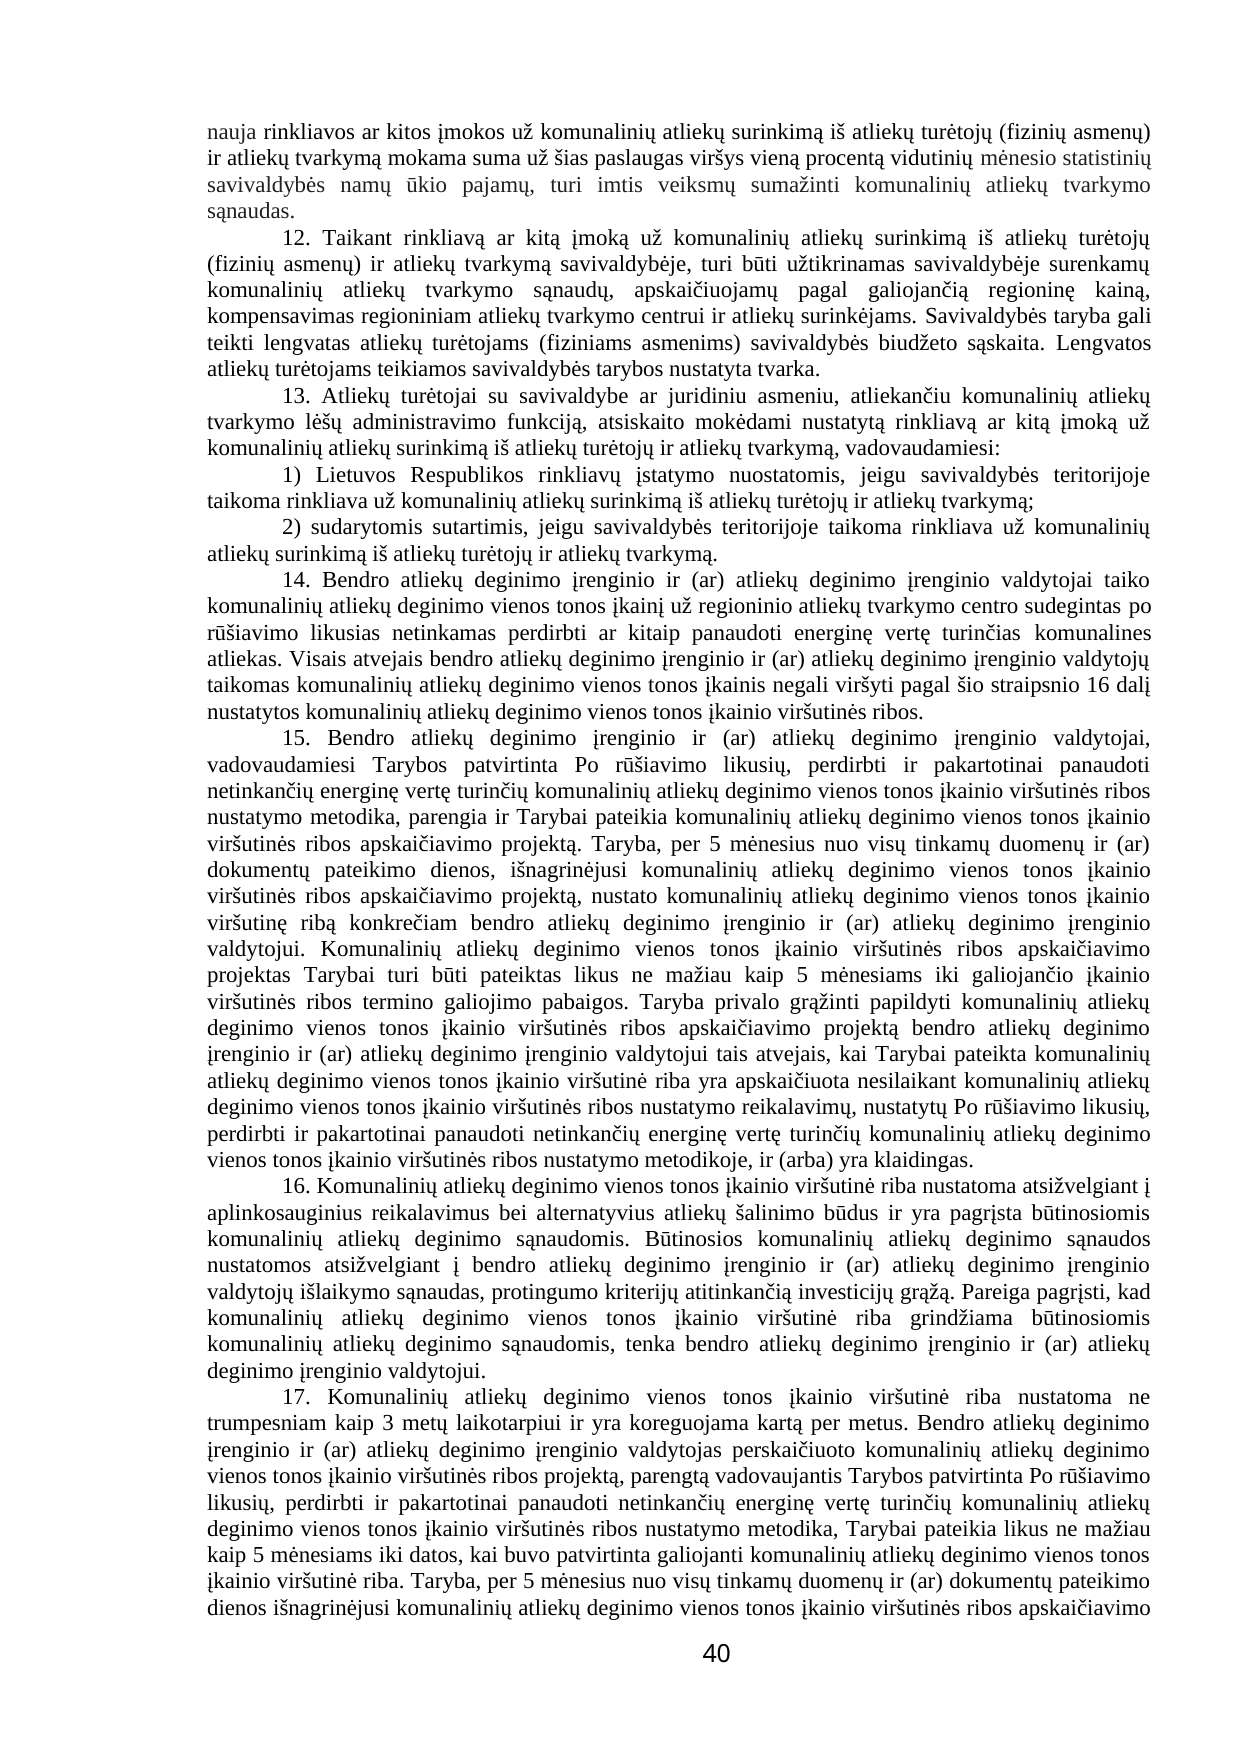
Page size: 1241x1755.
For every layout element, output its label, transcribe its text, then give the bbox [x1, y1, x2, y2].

text 13. Atliekų turėtojai su savivaldybe ar juridiniu asmeniu, atliekančiu komunalinių atliekų tvarkymo lėšų administravimo funkciją, atsiskaito mokėdami nustatytą rinkliavą ar kitą įmoką už komunalinių atliekų surinkimą iš atliekų turėtojų ir atliekų tvarkymą, vadovaudamiesi: [207, 382, 1152, 461]
text 14. Bendro atliekų deginimo įrenginio ir (ar) atliekų deginimo įrenginio valdytojai taiko komunalinių atliekų deginimo vienos tonos įkainį už regioninio atliekų tvarkymo centro sudegintas po rūšiavimo likusias netinkamas perdirbti ar kitaip panaudoti energinę vertę turinčias komunalines atliekas. Visais atvejais bendro atliekų deginimo įrenginio ir (ar) atliekų deginimo įrenginio valdytojų taikomas komunalinių atliekų deginimo vienos tonos įkainis negali viršyti pagal šio straipsnio 16 dalį nustatytos komunalinių atliekų deginimo vienos tonos įkainio viršutinės ribos. [207, 566, 1152, 724]
text 15. Bendro atliekų deginimo įrenginio ir (ar) atliekų deginimo įrenginio valdytojai, vadovaudamiesi Tarybos patvirtinta Po rūšiavimo likusių, perdirbti ir pakartotinai panaudoti netinkančių energinę vertę turinčių komunalinių atliekų deginimo vienos tonos įkainio viršutinės ribos nustatymo metodika, parengia ir Tarybai pateikia komunalinių atliekų deginimo vienos tonos įkainio viršutinės ribos apskaičiavimo projektą. Taryba, per 5 mėnesius nuo visų tinkamų duomenų ir (ar) dokumentų pateikimo dienos, išnagrinėjusi komunalinių atliekų deginimo vienos tonos įkainio viršutinės ribos apskaičiavimo projektą, nustato komunalinių atliekų deginimo vienos tonos įkainio viršutinę ribą konkrečiam bendro atliekų deginimo įrenginio ir (ar) atliekų deginimo įrenginio valdytojui. Komunalinių atliekų deginimo vienos tonos įkainio viršutinės ribos apskaičiavimo projektas Tarybai turi būti pateiktas likus ne mažiau kaip 5 mėnesiams iki galiojančio įkainio viršutinės ribos termino galiojimo pabaigos. Taryba privalo grąžinti papildyti komunalinių atliekų deginimo vienos tonos įkainio viršutinės ribos apskaičiavimo projektą bendro atliekų deginimo įrenginio ir (ar) atliekų deginimo įrenginio valdytojui tais atvejais, kai Tarybai pateikta komunalinių atliekų deginimo vienos tonos įkainio viršutinė riba yra apskaičiuota nesilaikant komunalinių atliekų deginimo vienos tonos įkainio viršutinės ribos nustatymo reikalavimų, nustatytų Po rūšiavimo likusių, perdirbti ir pakartotinai panaudoti netinkančių energinę vertę turinčių komunalinių atliekų deginimo vienos tonos įkainio viršutinės ribos nustatymo metodikoje, ir (arba) yra klaidingas. [207, 724, 1152, 1172]
text 17. Komunalinių atliekų deginimo vienos tonos įkainio viršutinė riba nustatoma ne trumpesniam kaip 3 metų laikotarpiui ir yra koreguojama kartą per metus. Bendro atliekų deginimo įrenginio ir (ar) atliekų deginimo įrenginio valdytojas perskaičiuoto komunalinių atliekų deginimo vienos tonos įkainio viršutinės ribos projektą, parengtą vadovaujantis Tarybos patvirtinta Po rūšiavimo likusių, perdirbti ir pakartotinai panaudoti netinkančių energinę vertę turinčių komunalinių atliekų deginimo vienos tonos įkainio viršutinės ribos nustatymo metodika, Tarybai pateikia likus ne mažiau kaip 5 mėnesiams iki datos, kai buvo patvirtinta galiojanti komunalinių atliekų deginimo vienos tonos įkainio viršutinė riba. Taryba, per 5 mėnesius nuo visų tinkamų duomenų ir (ar) dokumentų pateikimo dienos išnagrinėjusi komunalinių atliekų deginimo vienos tonos įkainio viršutinės ribos apskaičiavimo [207, 1383, 1152, 1620]
text 16. Komunalinių atliekų deginimo vienos tonos įkainio viršutinė riba nustatoma atsižvelgiant į aplinkosauginius reikalavimus bei alternatyvius atliekų šalinimo būdus ir yra pagrįsta būtinosiomis komunalinių atliekų deginimo sąnaudomis. Būtinosios komunalinių atliekų deginimo sąnaudos nustatomos atsižvelgiant į bendro atliekų deginimo įrenginio ir (ar) atliekų deginimo įrenginio valdytojų išlaikymo sąnaudas, protingumo kriterijų atitinkančią investicijų grąžą. Pareiga pagrįsti, kad komunalinių atliekų deginimo vienos tonos įkainio viršutinė riba grindžiama būtinosiomis komunalinių atliekų deginimo sąnaudomis, tenka bendro atliekų deginimo įrenginio ir (ar) atliekų deginimo įrenginio valdytojui. [207, 1172, 1152, 1383]
text 2) sudarytomis sutartimis, jeigu savivaldybės teritorijoje taikoma rinkliava už komunalinių atliekų surinkimą iš atliekų turėtojų ir atliekų tvarkymą. [207, 513, 1152, 566]
text 1) Lietuvos Respublikos rinkliavų įstatymo nuostatomis, jeigu savivaldybės teritorijoje taikoma rinkliava už komunalinių atliekų surinkimą iš atliekų turėtojų ir atliekų tvarkymą; [207, 461, 1152, 513]
text nauja rinkliavos ar kitos įmokos už komunalinių atliekų surinkimą iš atliekų turėtojų (fizinių asmenų) ir atliekų tvarkymą mokama suma už šias paslaugas viršys vieną procentą vidutinių mėnesio statistinių savivaldybės namų ūkio pajamų, turi imtis veiksmų sumažinti komunalinių atliekų tvarkymo sąnaudas. [207, 118, 1152, 223]
text 12. Taikant rinkliavą ar kitą įmoką už komunalinių atliekų surinkimą iš atliekų turėtojų (fizinių asmenų) ir atliekų tvarkymą savivaldybėje, turi būti užtikrinamas savivaldybėje surenkamų komunalinių atliekų tvarkymo sąnaudų, apskaičiuojamų pagal galiojančią regioninę kainą, kompensavimas regioniniam atliekų tvarkymo centrui ir atliekų surinkėjams. Savivaldybės taryba gali teikti lengvatas atliekų turėtojams (fiziniams asmenims) savivaldybės biudžeto sąskaita. Lengvatos atliekų turėtojams teikiamos savivaldybės tarybos nustatyta tvarka. [207, 223, 1152, 382]
